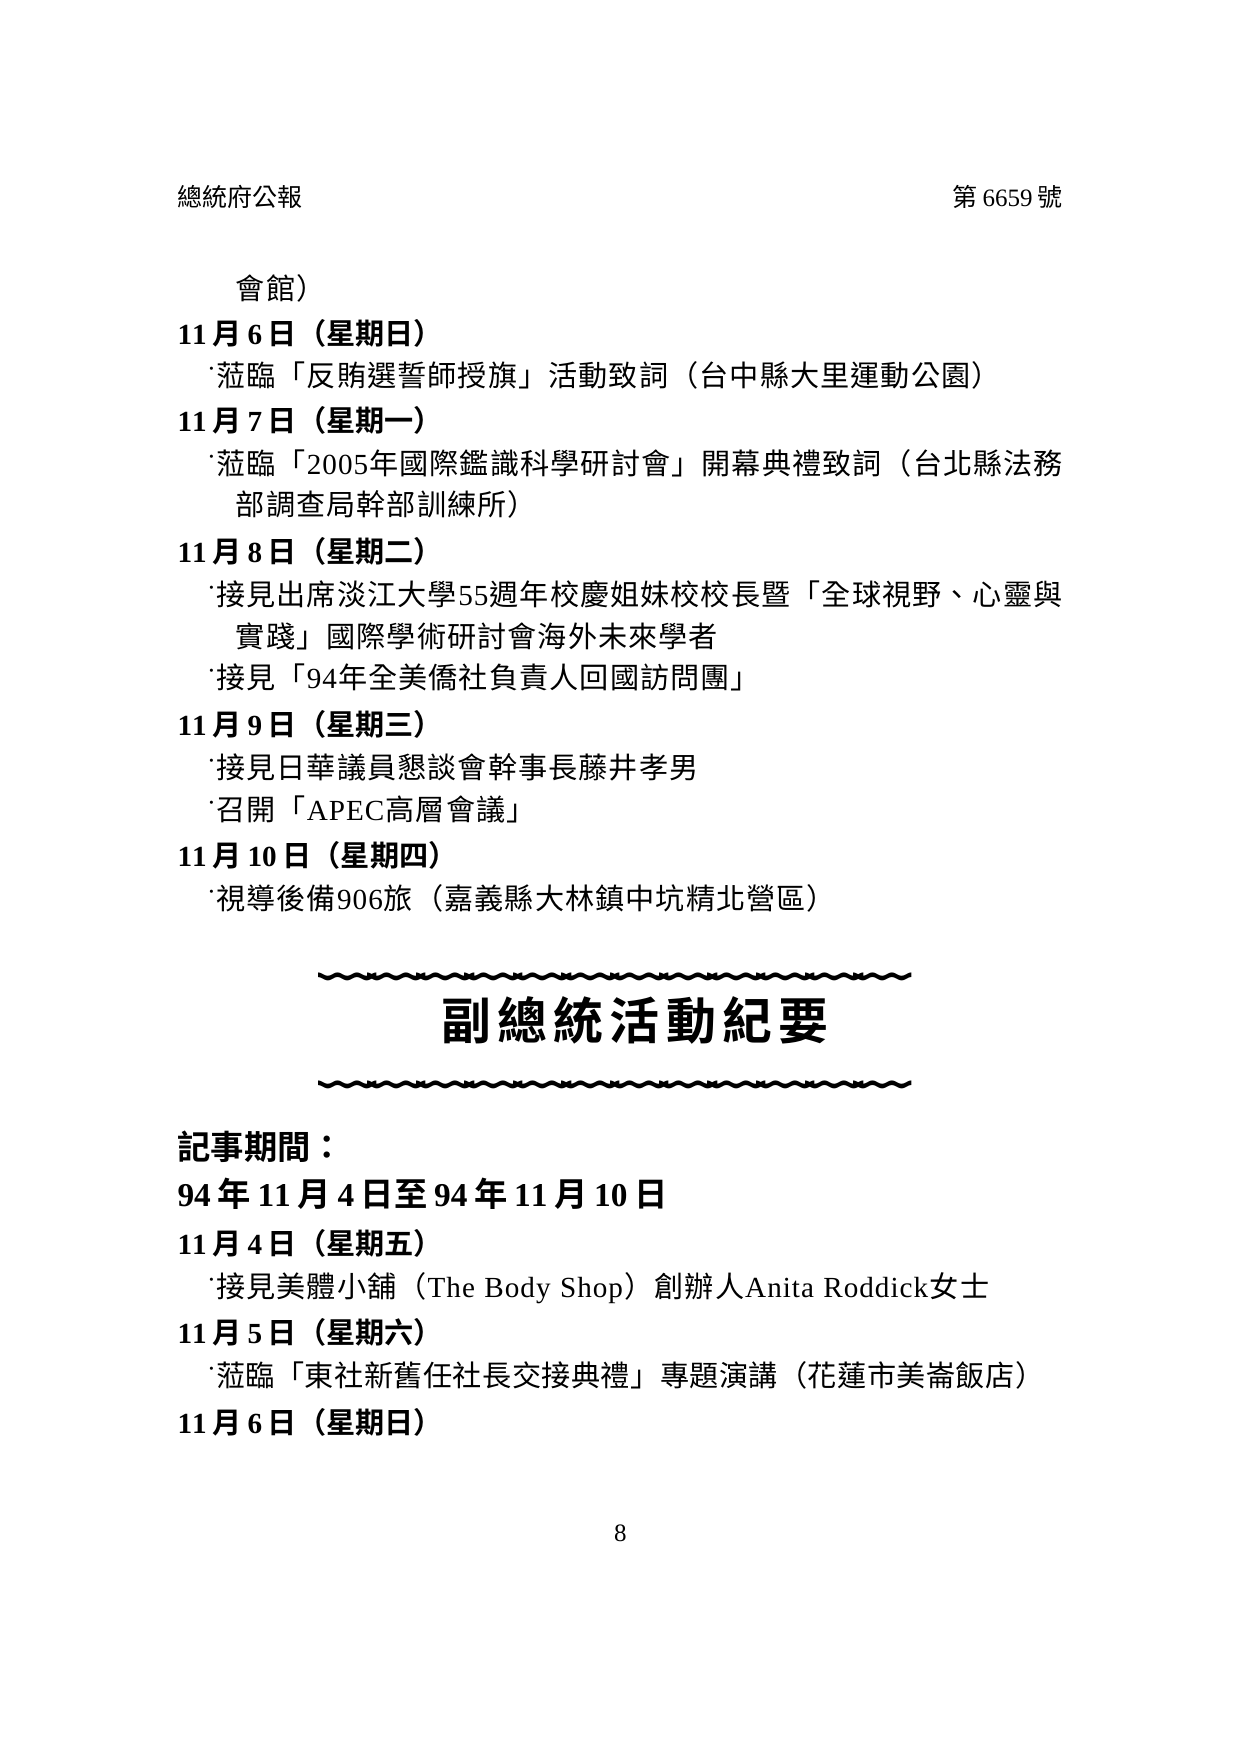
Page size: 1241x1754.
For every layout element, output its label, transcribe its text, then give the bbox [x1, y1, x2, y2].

text ﹏﹏﹏﹏﹏﹏﹏﹏﹏﹏﹏﹏ [177, 955, 1063, 980]
text ˙蒞臨「反賄選誓師授旗」活動致詞（台中縣大里運動公園） [206, 353, 1063, 395]
text ˙接見出席淡江大學55週年校慶姐妹校校長暨「全球視野、心靈與實踐」國際學術研討會海外未來學者 [206, 572, 1063, 655]
text 11月4日（星期五） [177, 1216, 1063, 1264]
text ˙視導後備906旅（嘉義縣大林鎮中坑精北營區） [206, 876, 1063, 918]
text 11月8日（星期二） [177, 524, 1063, 572]
text ﹏﹏﹏﹏﹏﹏﹏﹏﹏﹏﹏﹏ [177, 1064, 1063, 1089]
text 11月10日（星期四） [177, 828, 1063, 876]
text 會館） [206, 266, 1063, 307]
text 11月7日（星期一） [177, 395, 1063, 441]
text ˙蒞臨「東社新舊任社長交接典禮」專題演講（花蓮市美崙飯店） [206, 1353, 1063, 1395]
text 94年11月4日至94年11月10日 [177, 1168, 1063, 1216]
text ˙召開「APEC高層會議」 [206, 787, 1063, 828]
text 11月6日（星期日） [177, 307, 1063, 353]
text ˙接見日華議員懇談會幹事長藤井孝男 [206, 745, 1063, 787]
text ˙蒞臨「2005年國際鑑識科學研討會」開幕典禮致詞（台北縣法務部調查局幹部訓練所） [206, 441, 1063, 524]
text 11月5日（星期六） [177, 1305, 1063, 1353]
text 記事期間： [177, 1126, 1063, 1168]
text 11月6日（星期日） [177, 1395, 1063, 1443]
text 副總統活動紀要 [206, 993, 1063, 1051]
text ˙接見美體小舖（The Body Shop）創辦人Anita Roddick女士 [206, 1264, 1063, 1305]
text 11月9日（星期三） [177, 697, 1063, 745]
text ˙接見「94年全美僑社負責人回國訪問團」 [206, 655, 1063, 697]
